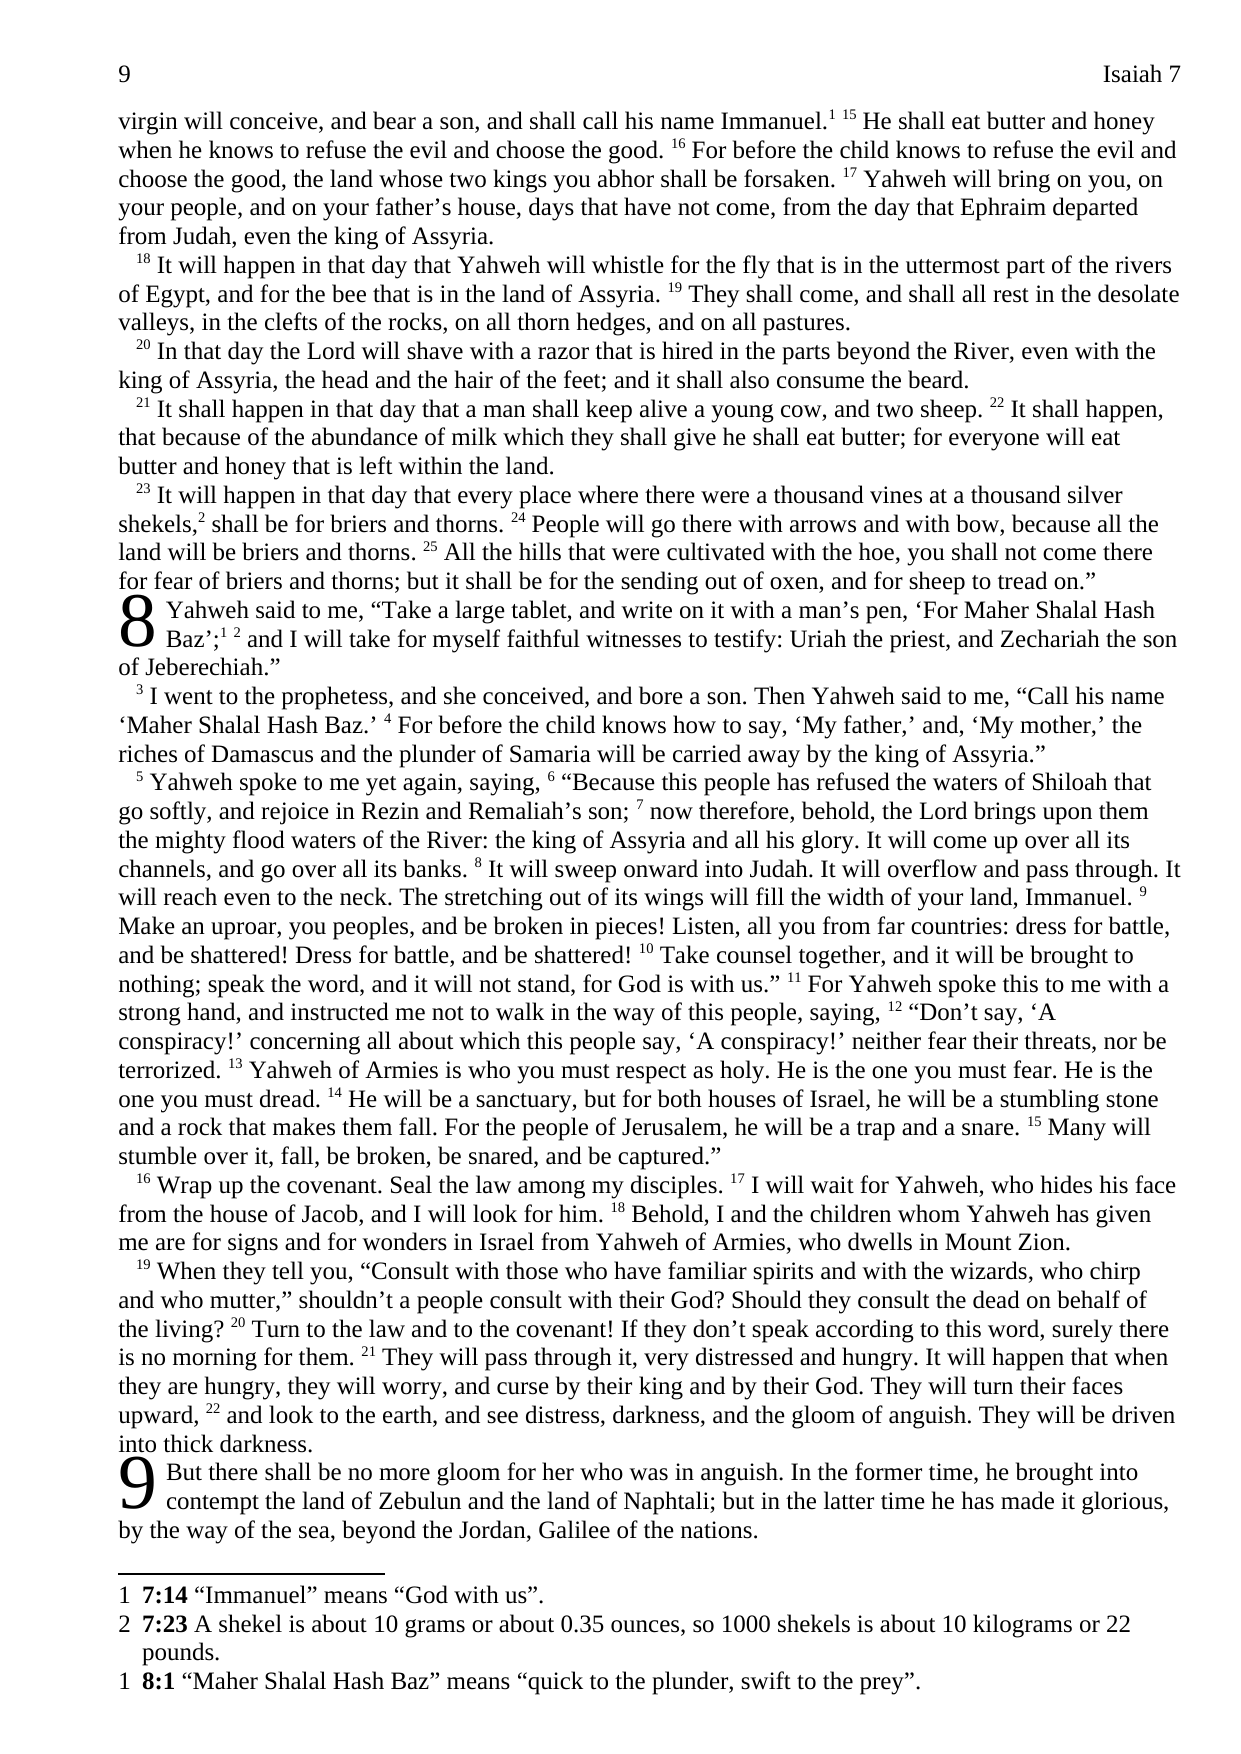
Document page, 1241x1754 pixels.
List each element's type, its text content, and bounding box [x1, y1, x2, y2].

text virgin will conceive, and bear a son, and shall call his name Immanuel. 15 He shall eat butter and honey when he knows to refuse the evil and choose the good. 16 For before the child knows to refuse the evil and choose the good, the land whose two kings you abhor shall be forsaken. 17 Yahweh will bring on you, on your people, and on your father’s house, days that have not come, from the day that Ephraim departed from Judah, even the king of Assyria. [118, 106, 1181, 250]
text 21 It shall happen in that day that a man shall keep alive a young cow, and two sheep. 22 It shall happen, that because of the abundance of milk which they shall give he shall eat butter; for everyone will eat butter and honey that is left within the land. [118, 394, 1181, 480]
text 5 Yahweh spoke to me yet again, saying, 6 “Because this people has refused the waters of Shiloah that go softly, and rejoice in Rezin and Remaliah’s son; 7 now therefore, behold, the Lord brings upon them the mighty flood waters of the River: the king of Assyria and all his glory. It will come up over all its channels, and go over all its banks. 8 It will sweep onward into Judah. It will overflow and pass through. It will reach even to the neck. The stretching out of its wings will fill the width of your land, Immanuel. 9 Make an uproar, you peoples, and be broken in pieces! Listen, all you from far countries: dress for battle, and be shattered! Dress for battle, and be shattered! 10 Take counsel together, and it will be brought to nothing; speak the word, and it will not stand, for God is with us.” 11 For Yahweh spoke this to me with a strong hand, and instructed me not to walk in the way of this people, saying, 12 “Don’t say, ‘A conspiracy!’ concerning all about which this people say, ‘A conspiracy!’ neither fear their threats, nor be terrorized. 13 Yahweh of Armies is who you must respect as holy. He is the one you must fear. He is the one you must dread. 14 He will be a sanctuary, but for both houses of Israel, he will be a stumbling stone and a rock that makes them fall. For the people of Jerusalem, he will be a trap and a snare. 15 Many will stumble over it, fall, be broken, be snared, and be captured.” [118, 767, 1181, 1170]
text 3 I went to the prophetess, and she conceived, and bore a son. Then Yahweh said to me, “Call his name ‘Maher Shalal Hash Baz.’ 4 For before the child knows how to say, ‘My father,’ and, ‘My mother,’ the riches of Damascus and the plunder of Samaria will be carried away by the king of Assyria.” [118, 681, 1181, 767]
text 9But there shall be no more gloom for her who was in anguish. In the former time, he brought into contempt the land of Zebulun and the land of Naphtali; but in the latter time he has made it glorious, by the way of the sea, beyond the Jordan, Galilee of the nations. [118, 1457, 1181, 1544]
text 23 It will happen in that day that every place where there were a thousand vines at a thousand silver shekels, shall be for briers and thorns. 24 People will go there with arrows and with bow, because all the land will be briers and thorns. 25 All the hills that were cultivated with the hoe, you shall not come there for fear of briers and thorns; but it shall be for the sending out of oxen, and for sheep to tread on.” [118, 480, 1181, 595]
text 18 It will happen in that day that Yahweh will whistle for the fly that is in the uttermost part of the rivers of Egypt, and for the bee that is in the land of Assyria. 19 They shall come, and shall all rest in the desolate valleys, in the clefts of the rocks, on all thorn hedges, and on all pastures. [118, 250, 1181, 336]
text 7:23 A shekel is about 10 grams or about 0.35 ounces, so 1000 shekels is about 10 kilograms or 22 pounds. [118, 1609, 1181, 1666]
text 8:1 “Maher Shalal Hash Baz” means “quick to the plunder, swift to the prey”. [118, 1666, 1181, 1695]
text 7:14 “Immanuel” means “God with us”. [118, 1580, 1181, 1609]
text 16 Wrap up the covenant. Seal the law among my disciples. 17 I will wait for Yahweh, who hides his face from the house of Jacob, and I will look for him. 18 Behold, I and the children whom Yahweh has given me are for signs and for wonders in Israel from Yahweh of Armies, who dwells in Mount Zion. [118, 1170, 1181, 1256]
text 20 In that day the Lord will shave with a razor that is hired in the parts beyond the River, even with the king of Assyria, the head and the hair of the feet; and it shall also consume the beard. [118, 336, 1181, 394]
text 8Yahweh said to me, “Take a large tablet, and write on it with a man’s pen, ‘For Maher Shalal Hash Baz’; 2 and I will take for myself faithful witnesses to testify: Uriah the priest, and Zechariah the son of Jeberechiah.” [118, 595, 1181, 681]
text 19 When they tell you, “Consult with those who have familiar spirits and with the wizards, who chirp and who mutter,” shouldn’t a people consult with their God? Should they consult the dead on behalf of the living? 20 Turn to the law and to the covenant! If they don’t speak according to this word, surely there is no morning for them. 21 They will pass through it, very distressed and hungry. It will happen that when they are hungry, they will worry, and curse by their king and by their God. They will turn their faces upward, 22 and look to the earth, and see distress, darkness, and the gloom of anguish. They will be driven into thick darkness. [118, 1256, 1181, 1457]
